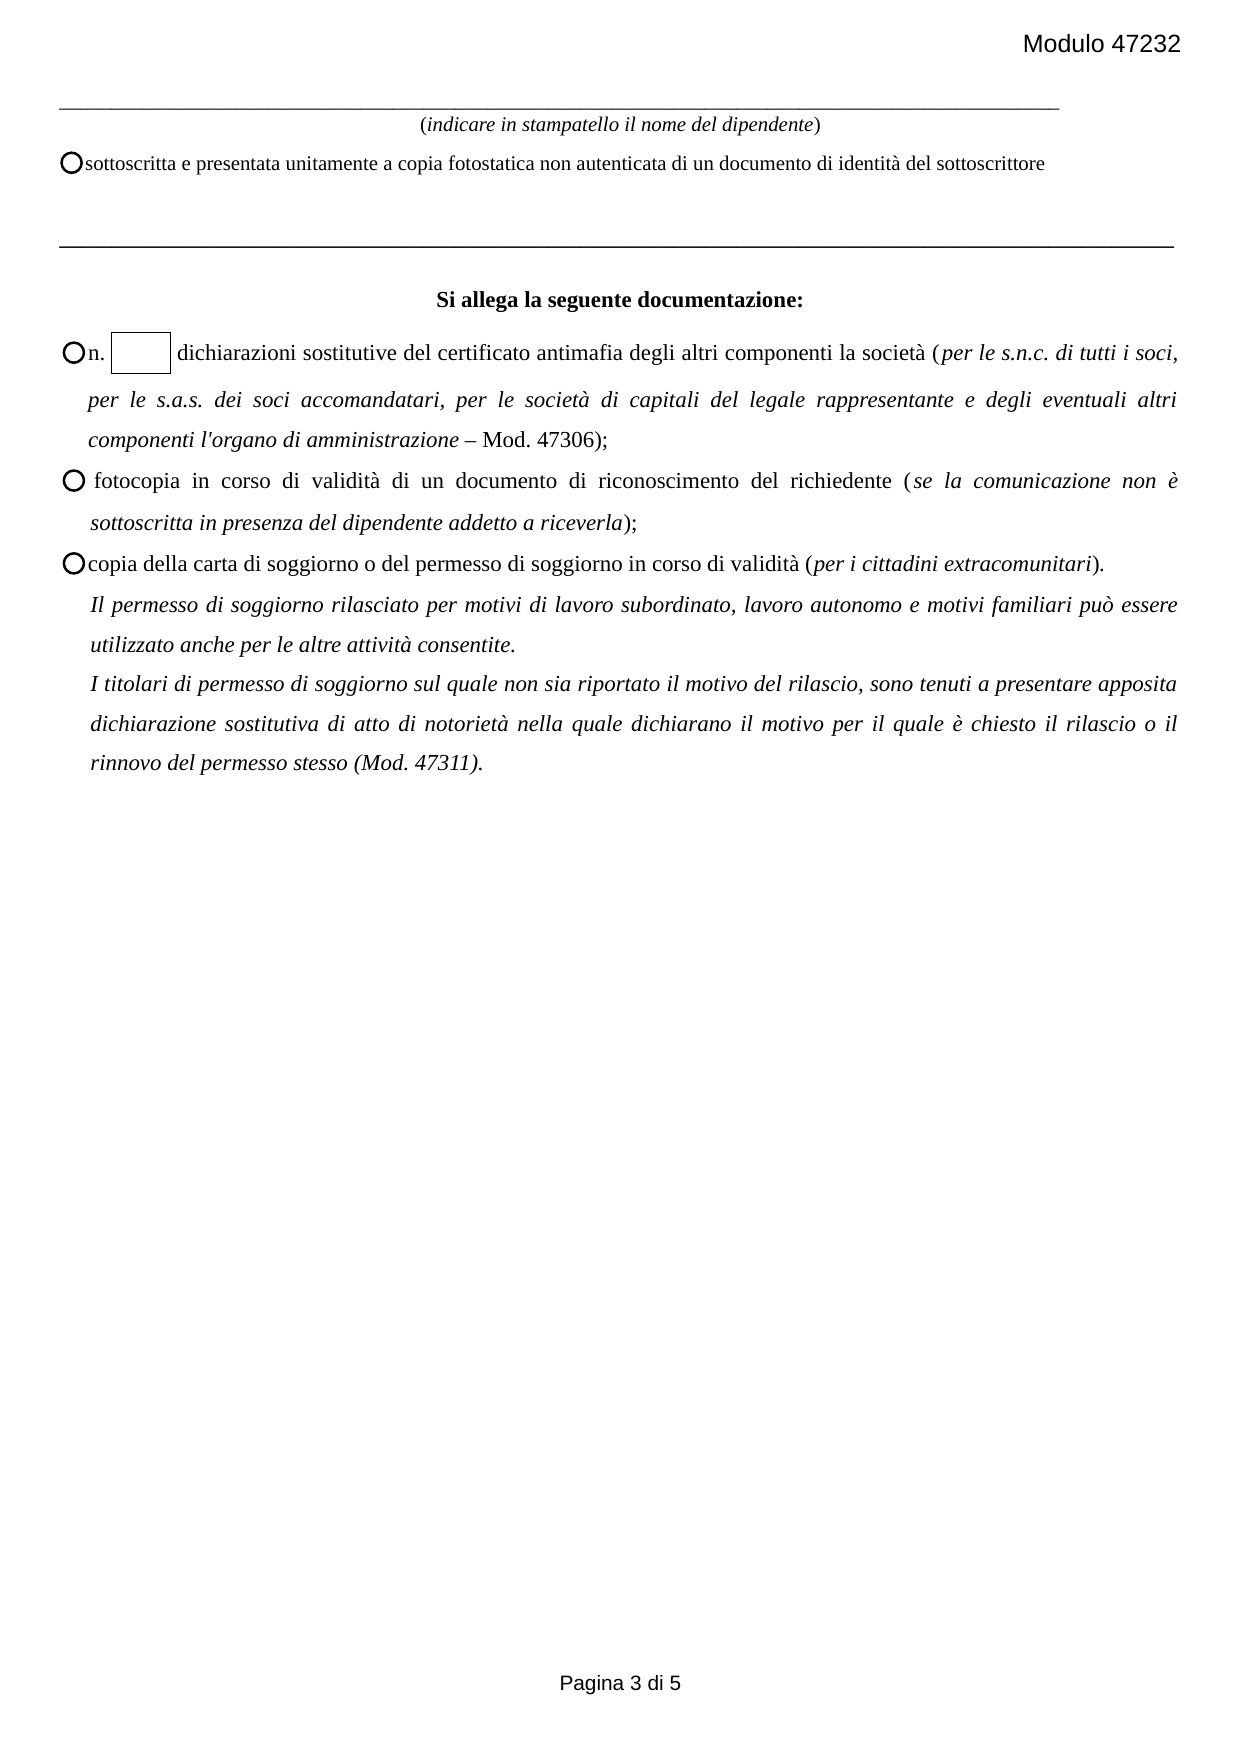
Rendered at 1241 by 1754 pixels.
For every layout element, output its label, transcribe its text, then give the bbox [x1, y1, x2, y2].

text sottoscritta e presentata unitamente a copia fotostatica non autenticata di un documento di identità del sottoscrittore [80, 148, 1181, 178]
text n. dichiarazioni sostitutive del certificato antimafia degli altri componenti la società (per le s.n.c. di tutti i soci, per le s.a.s. dei soci accomandatari, per le società di capitali del legale rappresentante e degli eventuali altri componenti l'organo di amministrazione – Mod. 47306); [61, 332, 1181, 452]
text Il permesso di soggiorno rilasciato per motivi di lavoro subordinato, lavoro autonomo e motivi familiari può essere utilizzato anche per le altre attività consentite. [90, 592, 1181, 657]
text ___________________________________________________________________________________________________________ [59, 226, 1181, 250]
text copia della carta di soggiorno o del permesso di soggiorno in corso di validità (per i cittadini extracomunitari). [82, 548, 1181, 578]
text (indicare in stampatello il nome del dipendente) [59, 112, 1181, 136]
text ________________________________________________________________________________________________ [59, 88, 1181, 112]
text Si allega la seguente documentazione: [59, 286, 1181, 312]
text fotocopia in corso di validità di un documento di riconoscimento del richiedente (se la comunicazione non è sottoscritta in presenza del dipendente addetto a riceverla); [61, 465, 1181, 535]
text I titolari di permesso di soggiorno sul quale non sia riportato il motivo del rilascio, sono tenuti a presentare apposita dichiarazione sostitutiva di atto di notorietà nella quale dichiarano il motivo per il quale è chiesto il rilascio o il rinnovo del permesso stesso (Mod. 47311). [90, 671, 1181, 776]
